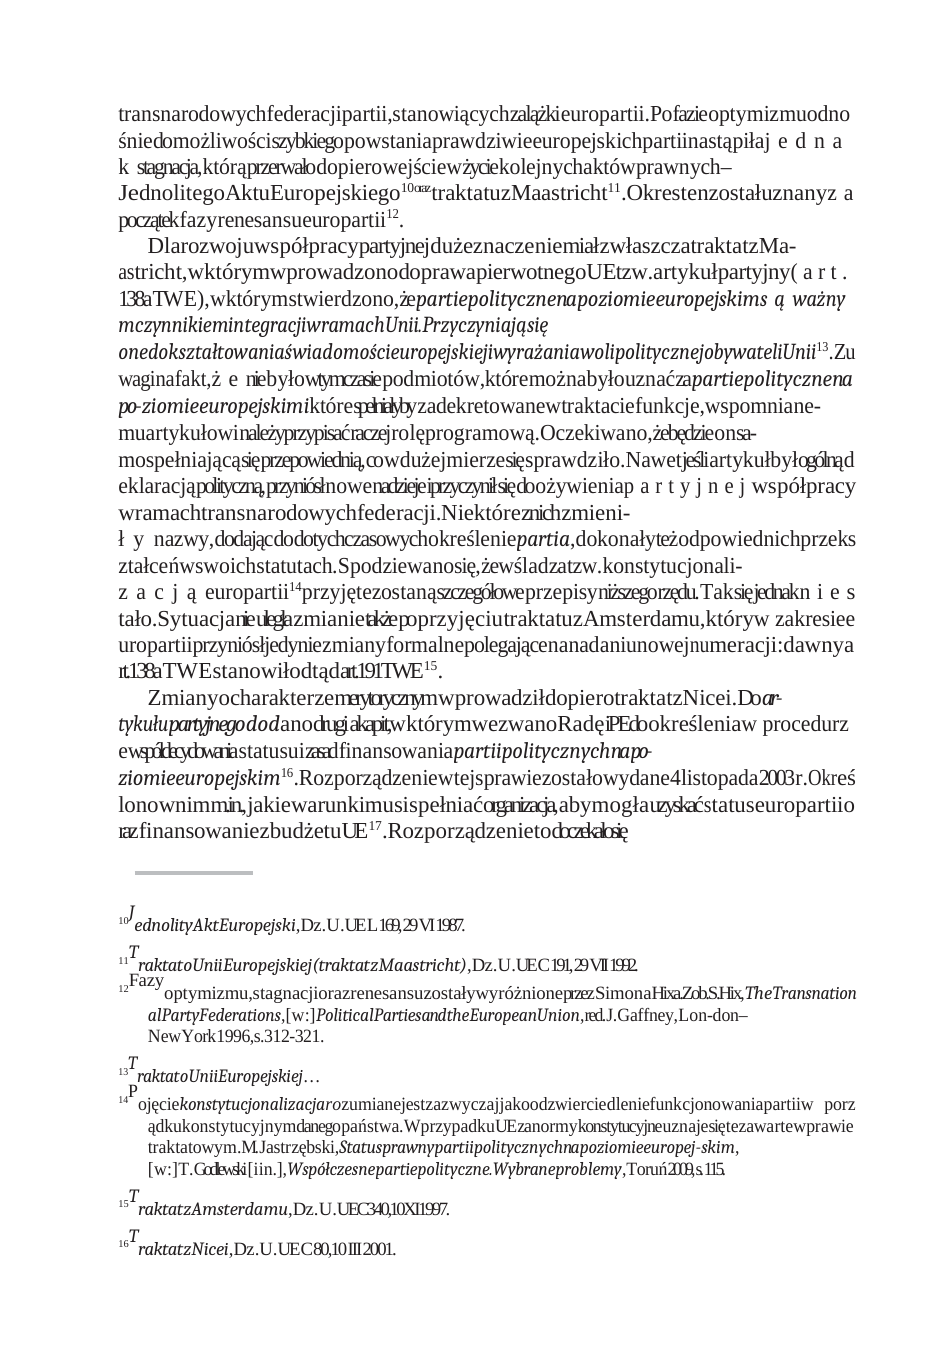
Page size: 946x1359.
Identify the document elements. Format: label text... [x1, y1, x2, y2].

text 13TraktatoUniiEuropejskiej… [118, 1053, 869, 1087]
text DlarozwojuwspółpracypartyjnejdużeznaczeniemiałzwłaszczatraktatzMa-astricht,wktórymwprowadzonodoprawapierwotnegoUEtzw.artykułpartyjny(art.138aTWE),wktórymstwierdzono,żepartiepolitycznenapoziomieeuropejskimsąważnymczynnikiemintegracjiwramachUnii.Przyczyniająsię onedokształtowaniaświadomościeuropejskiejiwyrażaniawolipolitycznejobywateliUnii13.Zuwaginafakt,żeniebyłowtymczasiepodmiotów,któremożnabyłouznaćzapartiepolitycznenapo-ziomieeuropejskimiktórespełniałybyzadekretowanewtraktaciefunkcje,wspomniane-muartykułowinależyprzypisaćraczejrolęprogramową.Oczekiwano,żebędzieonsa-mospełniającąsięprzepowiednią,cowdużejmierzesięsprawdziło.Nawetjeśliartykułbyłogólnądeklaracjąpolityczną,przyniósłnowenadziejeiprzyczyniłsiędoożywieniapartyjnejwspółpracywramachtransnarodowychfederacji.Niektóreznichzmieni-łynazwy,dodającdodotychczasowychokreśleniepartia,dokonałyteżodpowiednichprzekształceńwswoichstatutach.Spodziewanosię,żewśladzatzw.konstytucjonali-zacjąeuropartii14przyjętezostanąszczegółoweprzepisyniższegorzędu.Taksięjednakniestało.SytuacjanieuległazmianietakżepoprzyjęciutraktatuzAmsterdamu,którywzakresieeuropartiiprzyniósłjedyniezmianyformalnepolegającenanadaniunowejnumeracji:dawnyart.138aTWEstanowiłodtądart.191TWE15. [118, 232, 858, 684]
text 14Pojęciekonstytucjonalizacjarozumianejestzazwyczajjakoodzwierciedleniefunkcjonowaniapartiiwporządkukonstytucyjnymdanegopaństwa.WprzypadkuUEzanormykonstytucyjneuznajesiętezawartewprawietraktatowym.M.Jastrzębski,Statusprawnypartiipolitycznychnapoziomieeuropej-skim,[w:]T.Godlewski[iin.],Współczesnepartiepolityczne.Wybraneproblemy,Toruń2009,s.115. [118, 1093, 858, 1180]
text transnarodowychfederacjipartii,stanowiącychzalążkieuropartii.Pofazieoptymizmuodnośniedomożliwościszybkiegopowstaniaprawdziwieeuropejskichpartiinastąpiłajednakstagnacja,którąprzerwałodopierowejściewżyciekolejnychaktówprawnych–JednolitegoAktuEuropejskiego10oraztraktatuzMaastricht11.Okrestenzostałuznanyzapoczątekfazyrenesansueuropartii12. [118, 100, 858, 232]
text 11TraktatoUniiEuropejskiej(traktatzMaastricht),Dz.U.UEC191,29VII1992. [118, 942, 869, 976]
text 12Fazyoptymizmu,stagnacjiorazrenesansuzostaływyróżnioneprzezSimonaHixa.Zob.S.Hix,TheTransnationalPartyFederations,[w:]PoliticalPartiesandtheEuropeanUnion,red.J.Gaffney,Lon-don–NewYork1996,s.312-321. [118, 982, 857, 1047]
text 16TraktatzNicei,Dz.U.UEC80,10III2001. [118, 1225, 869, 1260]
text ZmianyocharakterzemerytorycznymwprowadziłdopierotraktatzNicei.Doar-tykułupartyjnegododanodrugiakapit,wktórymwezwanoRadęiPEdookreśleniawprocedurzewspółdecydowaniastatusuizasadfinansowaniapartiipolitycznychnapo-ziomieeuropejskim16.Rozporządzeniewtejsprawiezostałowydane4listopada2003r.Określonownimm.in.,jakiewarunkimusispełniaćorganizacja,abymogłauzyskaćstatuseuropartiiorazfinansowaniezbudżetuUE17.Rozporządzenietodoczekałosię [118, 684, 858, 843]
text 10JednolityAktEuropejski,Dz.U.UEL169,29VI1987. [118, 902, 869, 936]
text 15TraktatzAmsterdamu,Dz.U.UEC340,10XI1997. [118, 1185, 869, 1220]
